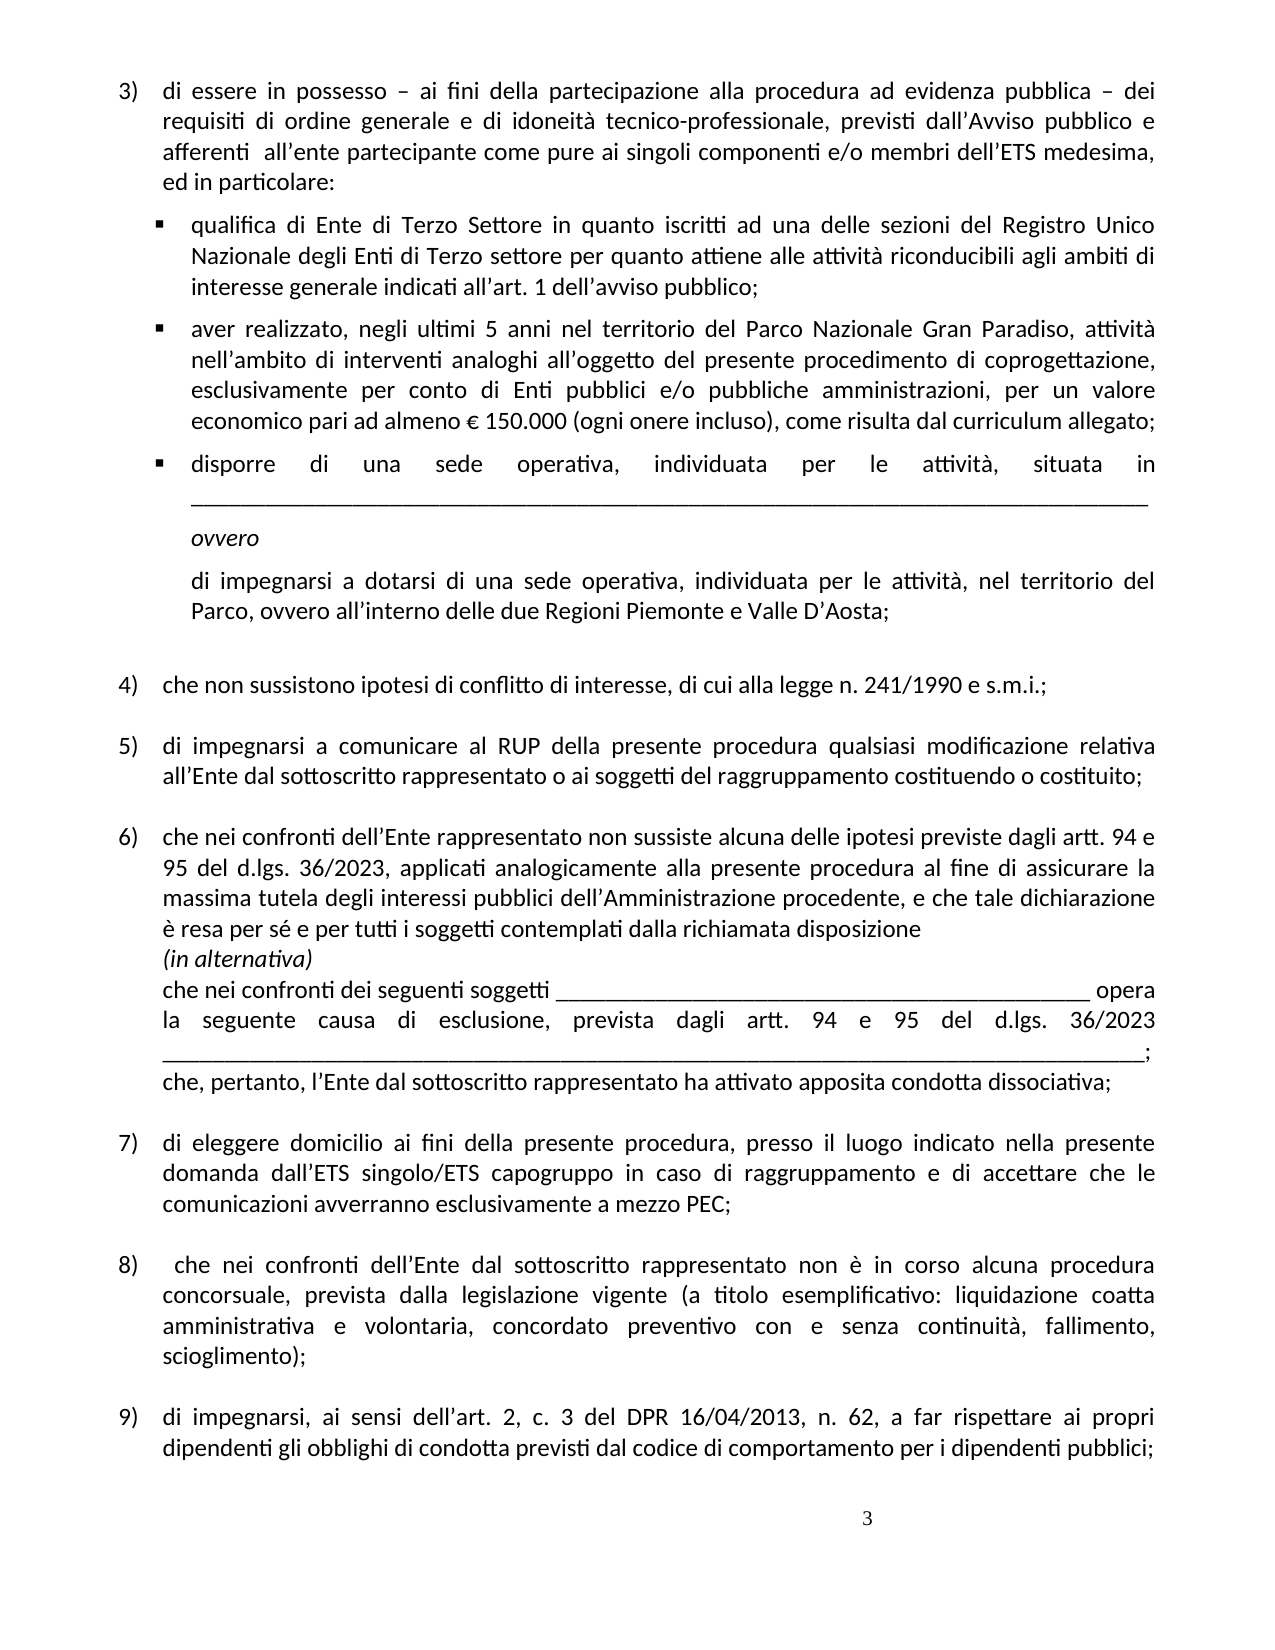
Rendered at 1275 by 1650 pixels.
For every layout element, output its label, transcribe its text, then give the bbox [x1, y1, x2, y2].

text (in alternativa) [162, 943, 1157, 974]
text che nei confronti dei seguenti soggetti ___________________________________________ opera la seguente causa di esclusione, prevista dagli artt. 94 e 95 del d.lgs. 36/2023 _______________________________________________________________________________; che, pertanto, l’Ente dal sottoscritto rappresentato ha attivato apposita condotta dissociativa; [162, 974, 1157, 1096]
text di impegnarsi a dotarsi di una sede operativa, individuata per le attività, nel territorio del Parco, ovvero all’interno delle due Regioni Piemonte e Valle D’Aosta; [191, 565, 1157, 626]
list qualifica di Ente di Terzo Settore in quanto iscritti ad una delle sezioni del Registro Unico Nazionale degli Enti di Terzo settore per quanto attiene alle attività riconducibili agli ambiti di interesse generale indicati all’art. 1 dell’avviso pubblico; [153, 209, 1157, 301]
list disporre di una sede operativa, individuata per le attività, situata in _____________________________________________________________________________ [153, 448, 1157, 509]
list di impegnarsi, ai sensi dell’art. 2, c. 3 del DPR 16/04/2013, n. 62, a far rispettare ai propri dipendenti gli obblighi di condotta previsti dal codice di comportamento per i dipendenti pubblici; [118, 1401, 1157, 1462]
list che non sussistono ipotesi di conflitto di interesse, di cui alla legge n. 241/1990 e s.m.i.; [118, 669, 1157, 699]
list di impegnarsi a comunicare al RUP della presente procedura qualsiasi modificazione relativa all’Ente dal sottoscritto rappresentato o ai soggetti del raggruppamento costituendo o costituito; [118, 730, 1157, 791]
list che nei confronti dell’Ente dal sottoscritto rappresentato non è in corso alcuna procedura concorsuale, prevista dalla legislazione vigente (a titolo esemplificativo: liquidazione coatta amministrativa e volontaria, concordato preventivo con e senza continuità, fallimento, scioglimento); [118, 1249, 1157, 1371]
list di essere in possesso – ai fini della partecipazione alla procedura ad evidenza pubblica – dei requisiti di ordine generale e di idoneità tecnico-professionale, previsti dall’Avviso pubblico e afferenti all’ente partecipante come pure ai singoli componenti e/o membri dell’ETS medesima, ed in particolare: [118, 75, 1157, 197]
list aver realizzato, negli ultimi 5 anni nel territorio del Parco Nazionale Gran Paradiso, attività nell’ambito di interventi analoghi all’oggetto del presente procedimento di coprogettazione, esclusivamente per conto di Enti pubblici e/o pubbliche amministrazioni, per un valore economico pari ad almeno € 150.000 (ogni onere incluso), come risulta dal curriculum allegato; [153, 314, 1157, 436]
list che nei confronti dell’Ente rappresentato non sussiste alcuna delle ipotesi previste dagli artt. 94 e 95 del d.lgs. 36/2023, applicati analogicamente alla presente procedura al fine di assicurare la massima tutela degli interessi pubblici dell’Amministrazione procedente, e che tale dichiarazione è resa per sé e per tutti i soggetti contemplati dalla richiamata disposizione [118, 821, 1157, 943]
list di eleggere domicilio ai fini della presente procedura, presso il luogo indicato nella presente domanda dall’ETS singolo/ETS capogruppo in caso di raggruppamento e di accettare che le comunicazioni avverranno esclusivamente a mezzo PEC; [118, 1127, 1157, 1218]
text ovvero [191, 522, 1157, 552]
